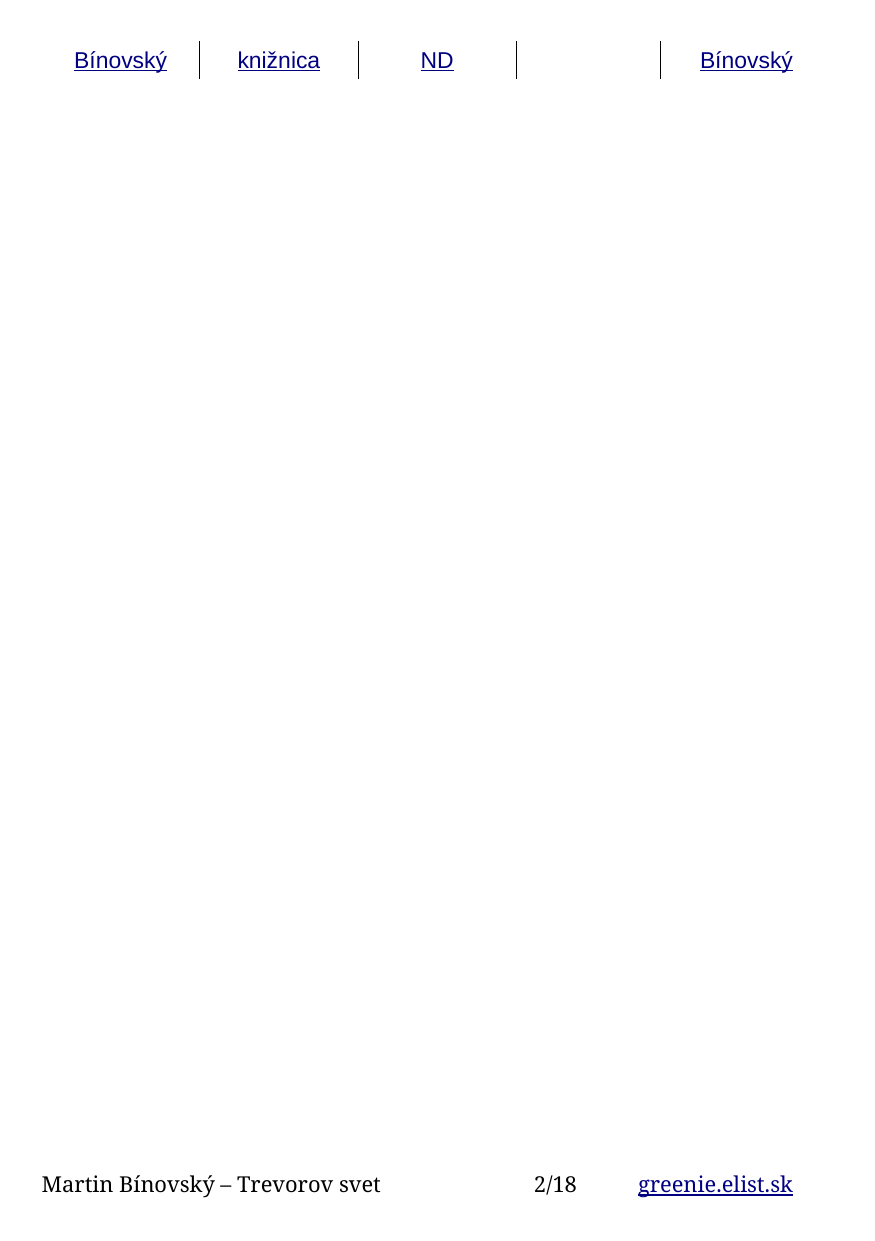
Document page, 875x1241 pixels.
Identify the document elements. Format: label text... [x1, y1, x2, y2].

table_cell Bínovský [661, 41, 833, 79]
table_cell [517, 41, 660, 79]
table_cell knižnica [200, 41, 358, 79]
table_cell ND [359, 41, 516, 79]
table_cell Bínovský [41, 41, 199, 79]
